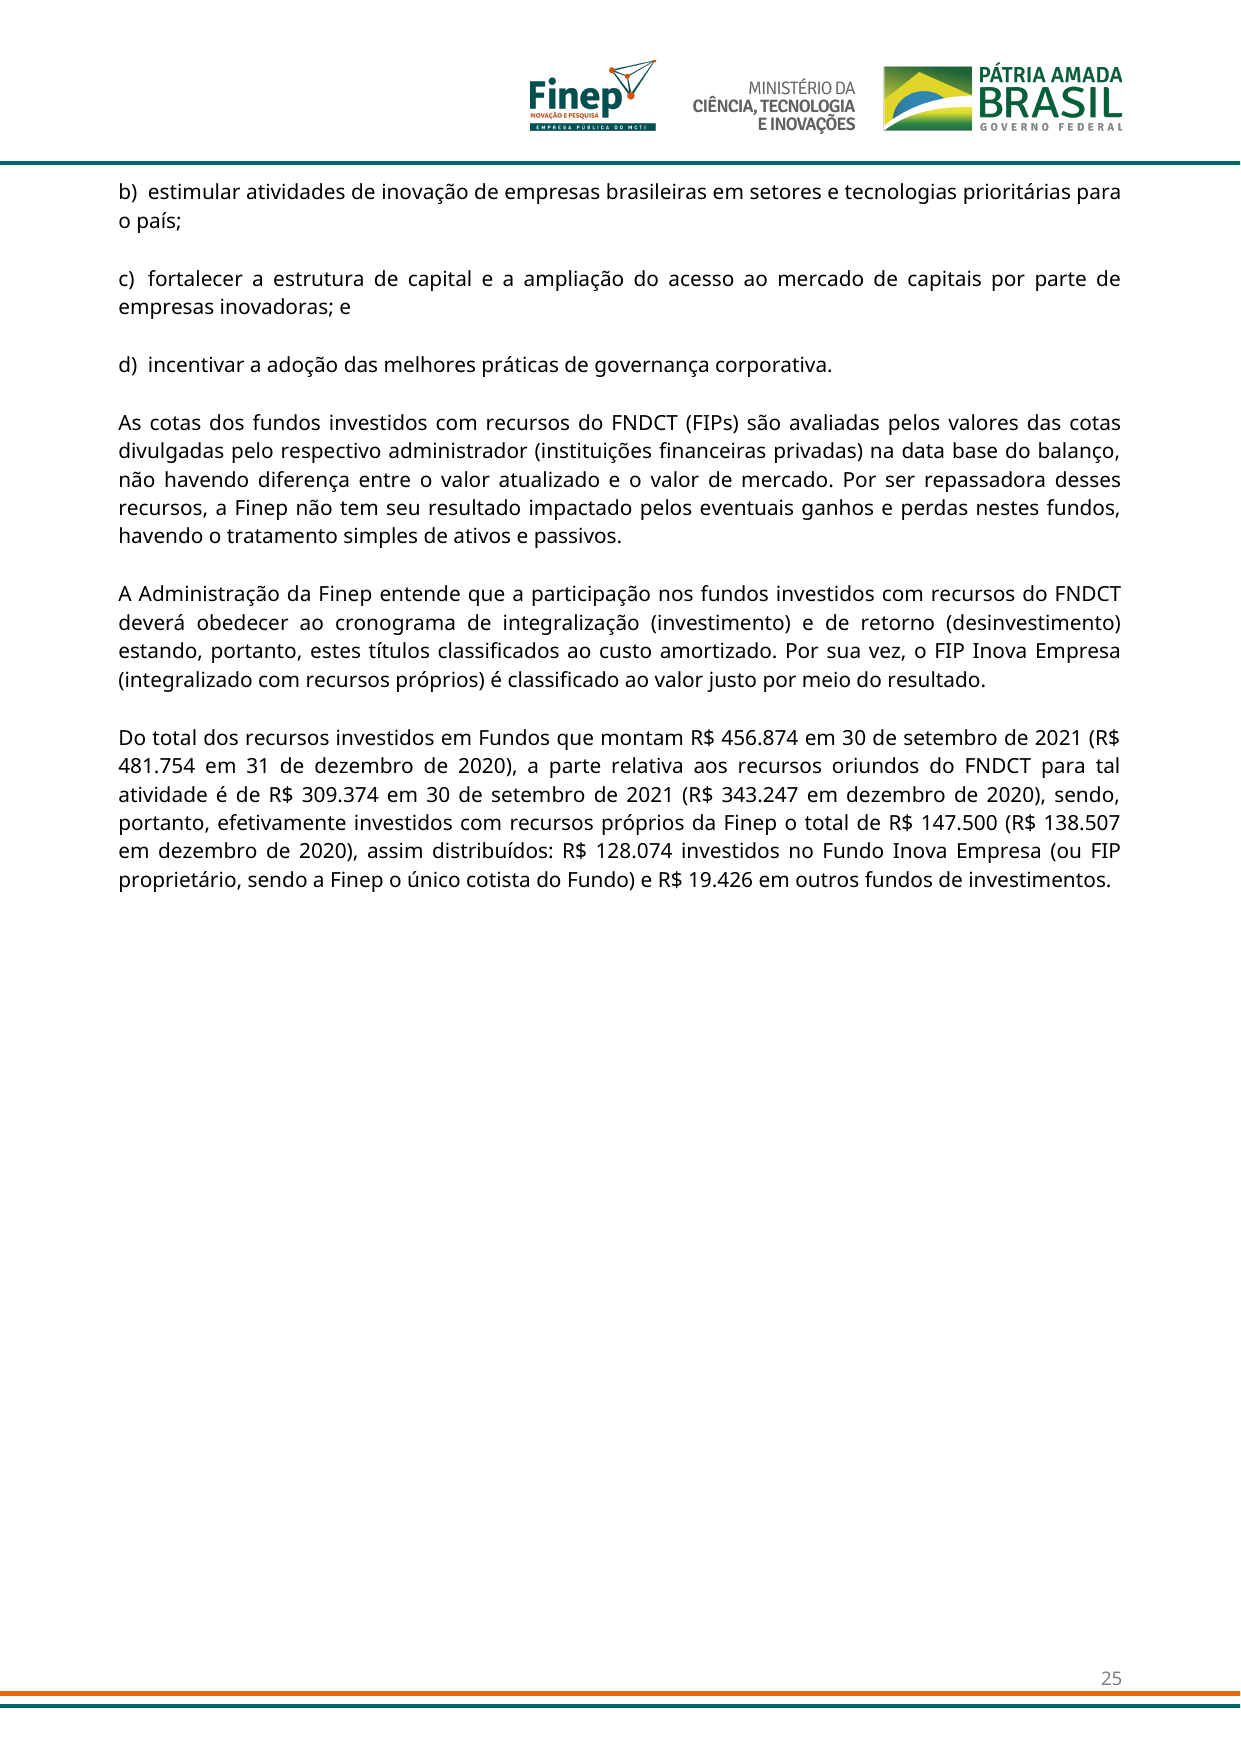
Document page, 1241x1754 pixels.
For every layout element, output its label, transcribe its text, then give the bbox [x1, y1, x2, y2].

text As cotas dos fundos investidos com recursos do FNDCT (FIPs) são avaliadas pelos valores das cotas divulgadas pelo respectivo administrador (instituições financeiras privadas) na data base do balanço, não havendo diferença entre o valor atualizado e o valor de mercado. Por ser repassadora desses recursos, a Finep não tem seu resultado impactado pelos eventuais ganhos e perdas nestes fundos, havendo o tratamento simples de ativos e passivos. [118, 408, 1122, 550]
text A Administração da Finep entende que a participação nos fundos investidos com recursos do FNDCT deverá obedecer ao cronograma de integralização (investimento) e de retorno (desinvestimento) estando, portanto, estes títulos classificados ao custo amortizado. Por sua vez, o FIP Inova Empresa (integralizado com recursos próprios) é classificado ao valor justo por meio do resultado. [118, 579, 1122, 693]
list estimular atividades de inovação de empresas brasileiras em setores e tecnologias prioritárias para o país; [118, 177, 1122, 234]
list incentivar a adoção das melhores práticas de governança corporativa. [118, 350, 1122, 378]
text Do total dos recursos investidos em Fundos que montam R$ 456.874 em 30 de setembro de 2021 (R$ 481.754 em 31 de dezembro de 2020), a parte relativa aos recursos oriundos do FNDCT para tal atividade é de R$ 309.374 em 30 de setembro de 2021 (R$ 343.247 em dezembro de 2020), sendo, portanto, efetivamente investidos com recursos próprios da Finep o total de R$ 147.500 (R$ 138.507 em dezembro de 2020), assim distribuídos: R$ 128.074 investidos no Fundo Inova Empresa (ou FIP proprietário, sendo a Finep o único cotista do Fundo) e R$ 19.426 em outros fundos de investimentos. [118, 723, 1122, 893]
list fortalecer a estrutura de capital e a ampliação do acesso ao mercado de capitais por parte de empresas inovadoras; e [118, 264, 1122, 321]
picture [530, 60, 1123, 134]
